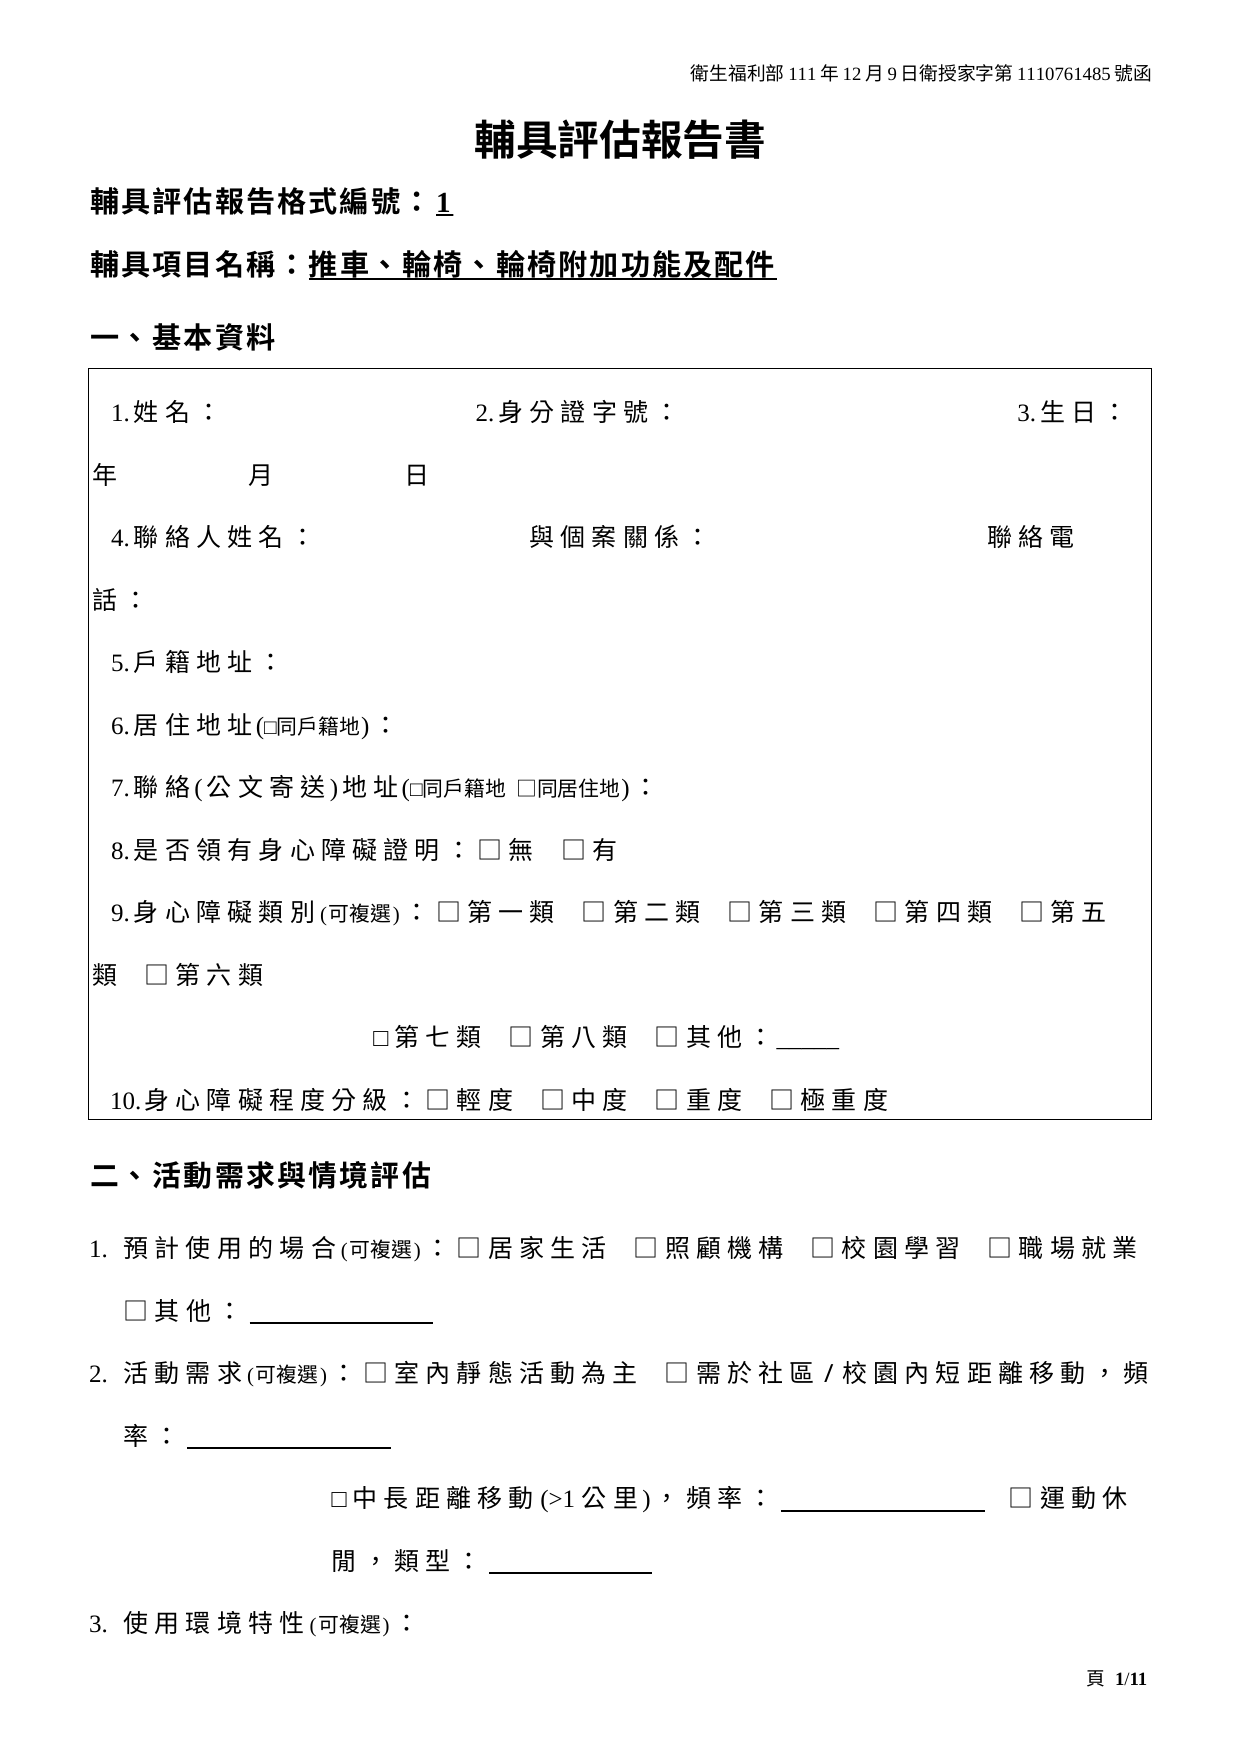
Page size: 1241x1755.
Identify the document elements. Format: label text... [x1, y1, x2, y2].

table_header 1.姓名： 2.身分證字號： 3.生日： 年 月 日 4.聯絡人姓名： 與個案關係： 聯絡電話： 5.戶籍地址： 6.居住地址(□同戶籍地)： 7.聯絡(公文寄送)地址(□同戶籍地 □同居住地)： 8.是否領有身心障礙證明：□無 □有 9.身心障礙類別(可複選)：□第一類 □第二類 □第三類 □第四類 □第五類 □第六類 □第七類 □第八類 □其他：_____ 10.身心障礙程度分級：□輕度 □中度 □重度 □極重度 [89, 369, 1151, 1119]
text 輔具評估報告書 [89, 96, 1151, 158]
list 活動需求(可複選)：□室內靜態活動為主 □需於社區/校園內短距離移動，頻率： [89, 1330, 1151, 1455]
text 輔具項目名稱：推車、輪椅、輪椅附加功能及配件 [89, 221, 1101, 283]
text 輔具評估報告格式編號：1 [89, 158, 1101, 221]
list 預計使用的場合(可複選)：□居家生活 □照顧機構 □校園學習 □職場就業 □其他： [89, 1205, 1151, 1330]
text □中長距離移動(>1公里)，頻率： □運動休閒，類型： [320, 1455, 1151, 1580]
text 一、基本資料 [89, 294, 1151, 357]
list 使用環境特性(可複選)： [89, 1580, 1181, 1643]
text 二、活動需求與情境評估 [89, 1132, 1151, 1194]
